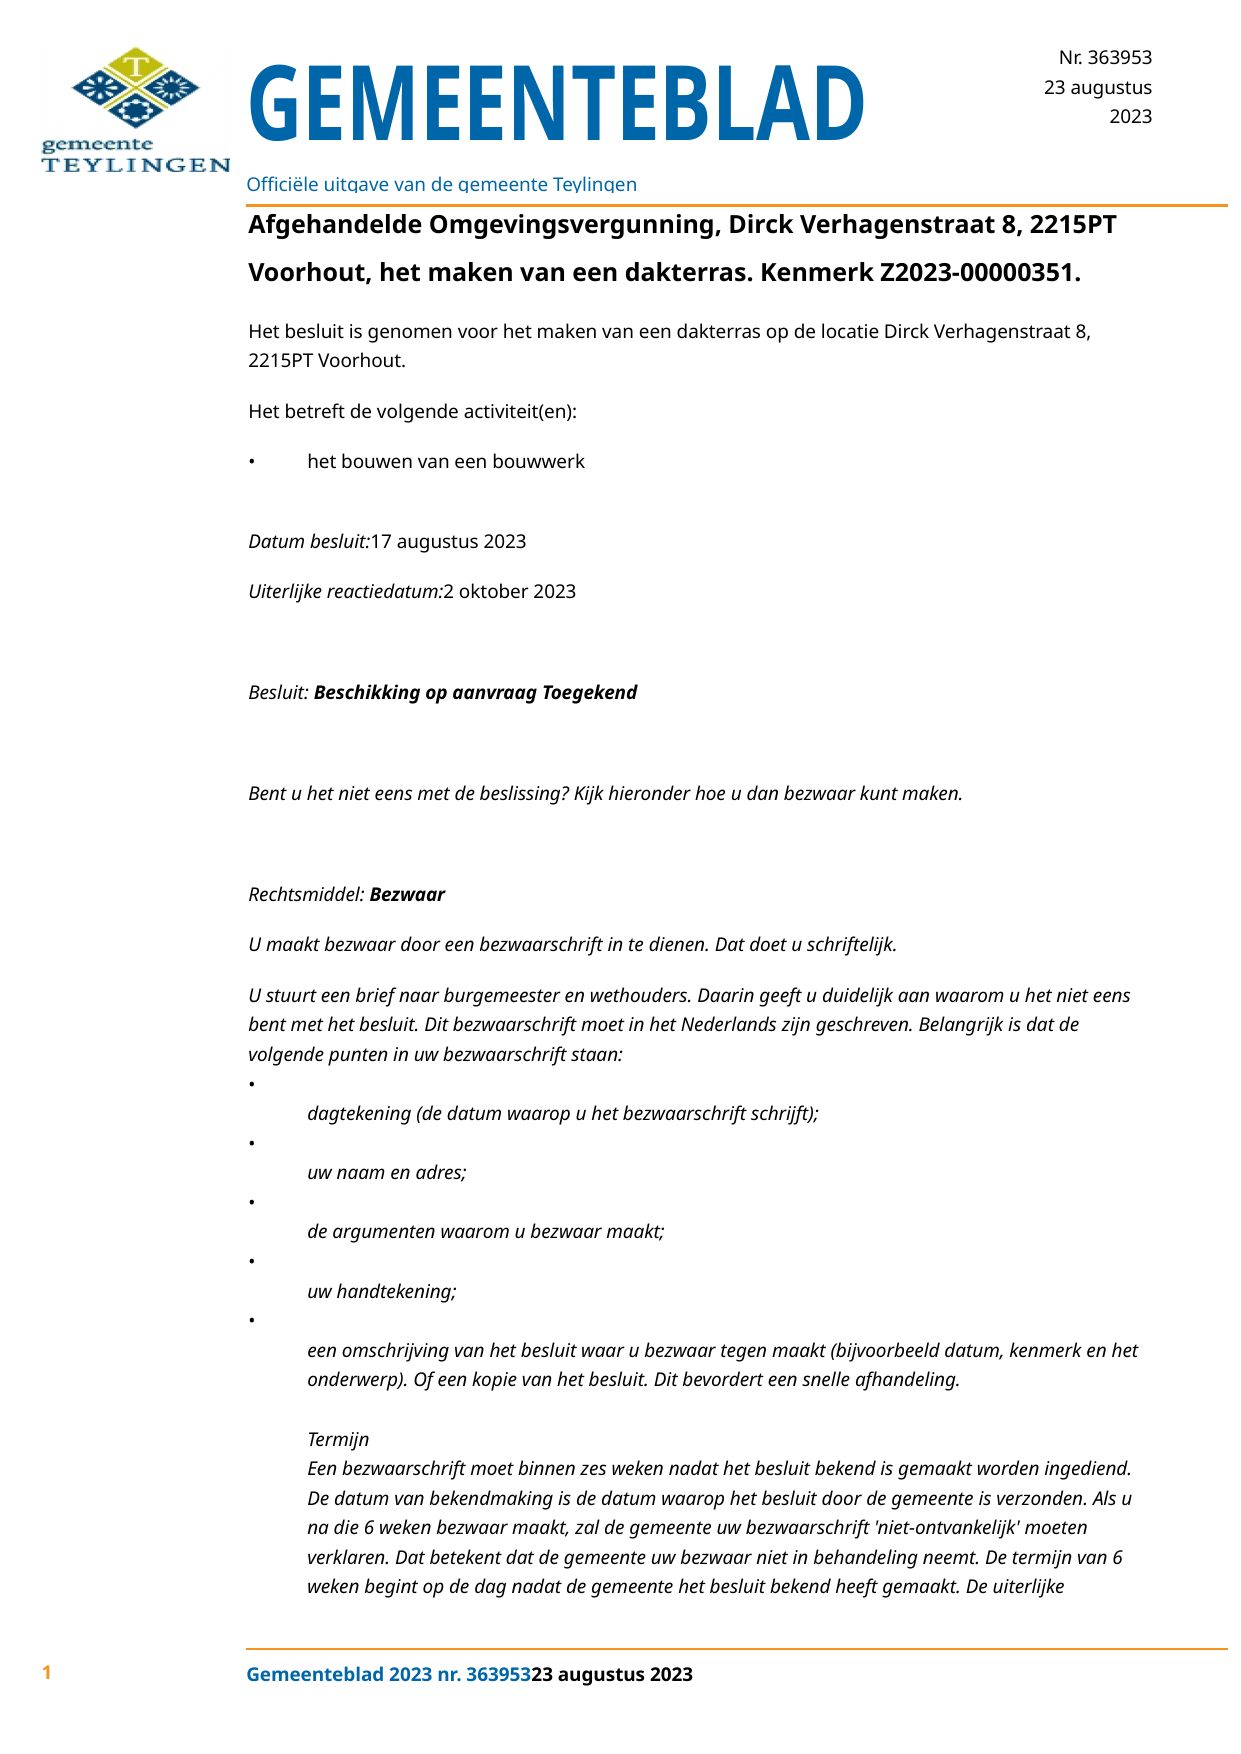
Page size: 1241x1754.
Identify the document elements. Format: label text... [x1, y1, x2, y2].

text Uiterlijke reactiedatum:2 oktober 2023 [248, 579, 1152, 604]
list Een bezwaarschrift moet binnen zes weken nadat het besluit bekend is gemaakt worden ingediend. De datum van bekendmaking is de datum waarop het besluit door de gemeente is verzonden. Als u na die 6 weken bezwaar maakt, zal de gemeente uw bezwaarschrift 'niet-ontvankelijk' moeten verklaren. Dat betekent dat de gemeente uw bezwaar niet in behandeling neemt. De termijn van 6 weken begint op de dag nadat de gemeente het besluit bekend heeft gemaakt. De uiterlijke [248, 1455, 1152, 1599]
text U maakt bezwaar door een bezwaarschrift in te dienen. Dat doet u schriftelijk. [248, 932, 1152, 957]
text Besluit: Beschikking op aanvraag Toegekend [248, 679, 1152, 705]
text U stuurt een brief naar burgemeester en wethouders. Daarin geeft u duidelijk aan waarom u het niet eens bent met het besluit. Dit bezwaarschrift moet in het Nederlands zijn geschreven. Belangrijk is dat de volgende punten in uw bezwaarschrift staan: [248, 982, 1152, 1067]
text Het betreft de volgende activiteit(en): [248, 398, 1152, 424]
list de argumenten waarom u bezwaar maakt; [248, 1219, 1152, 1244]
text Bent u het niet eens met de beslissing? Kijk hieronder hoe u dan bezwaar kunt maken. [248, 780, 1152, 806]
text Rechtsmiddel: Bezwaar [248, 881, 1152, 907]
list Termijn [248, 1426, 1152, 1452]
list uw handtekening; [248, 1278, 1152, 1304]
list het bouwen van een bouwwerk [248, 448, 1152, 474]
text Afgehandelde Omgevingsvergunning, Dirck Verhagenstraat 8, 2215PT Voorhout, het maken van een dakterras. Kenmerk Z2023-00000351. [248, 207, 1152, 288]
list uw naam en adres; [248, 1159, 1152, 1185]
list een omschrijving van het besluit waar u bezwaar tegen maakt (bijvoorbeeld datum, kenmerk en het onderwerp). Of een kopie van het besluit. Dit bevordert een snelle afhandeling. [248, 1337, 1152, 1392]
picture [41, 47, 231, 172]
text Datum besluit:17 augustus 2023 [248, 528, 1152, 554]
list dagtekening (de datum waarop u het bezwaarschrift schrijft); [248, 1100, 1152, 1126]
text Het besluit is genomen voor het maken van een dakterras op de locatie Dirck Verhagenstraat 8, 2215PT Voorhout. [248, 318, 1152, 373]
